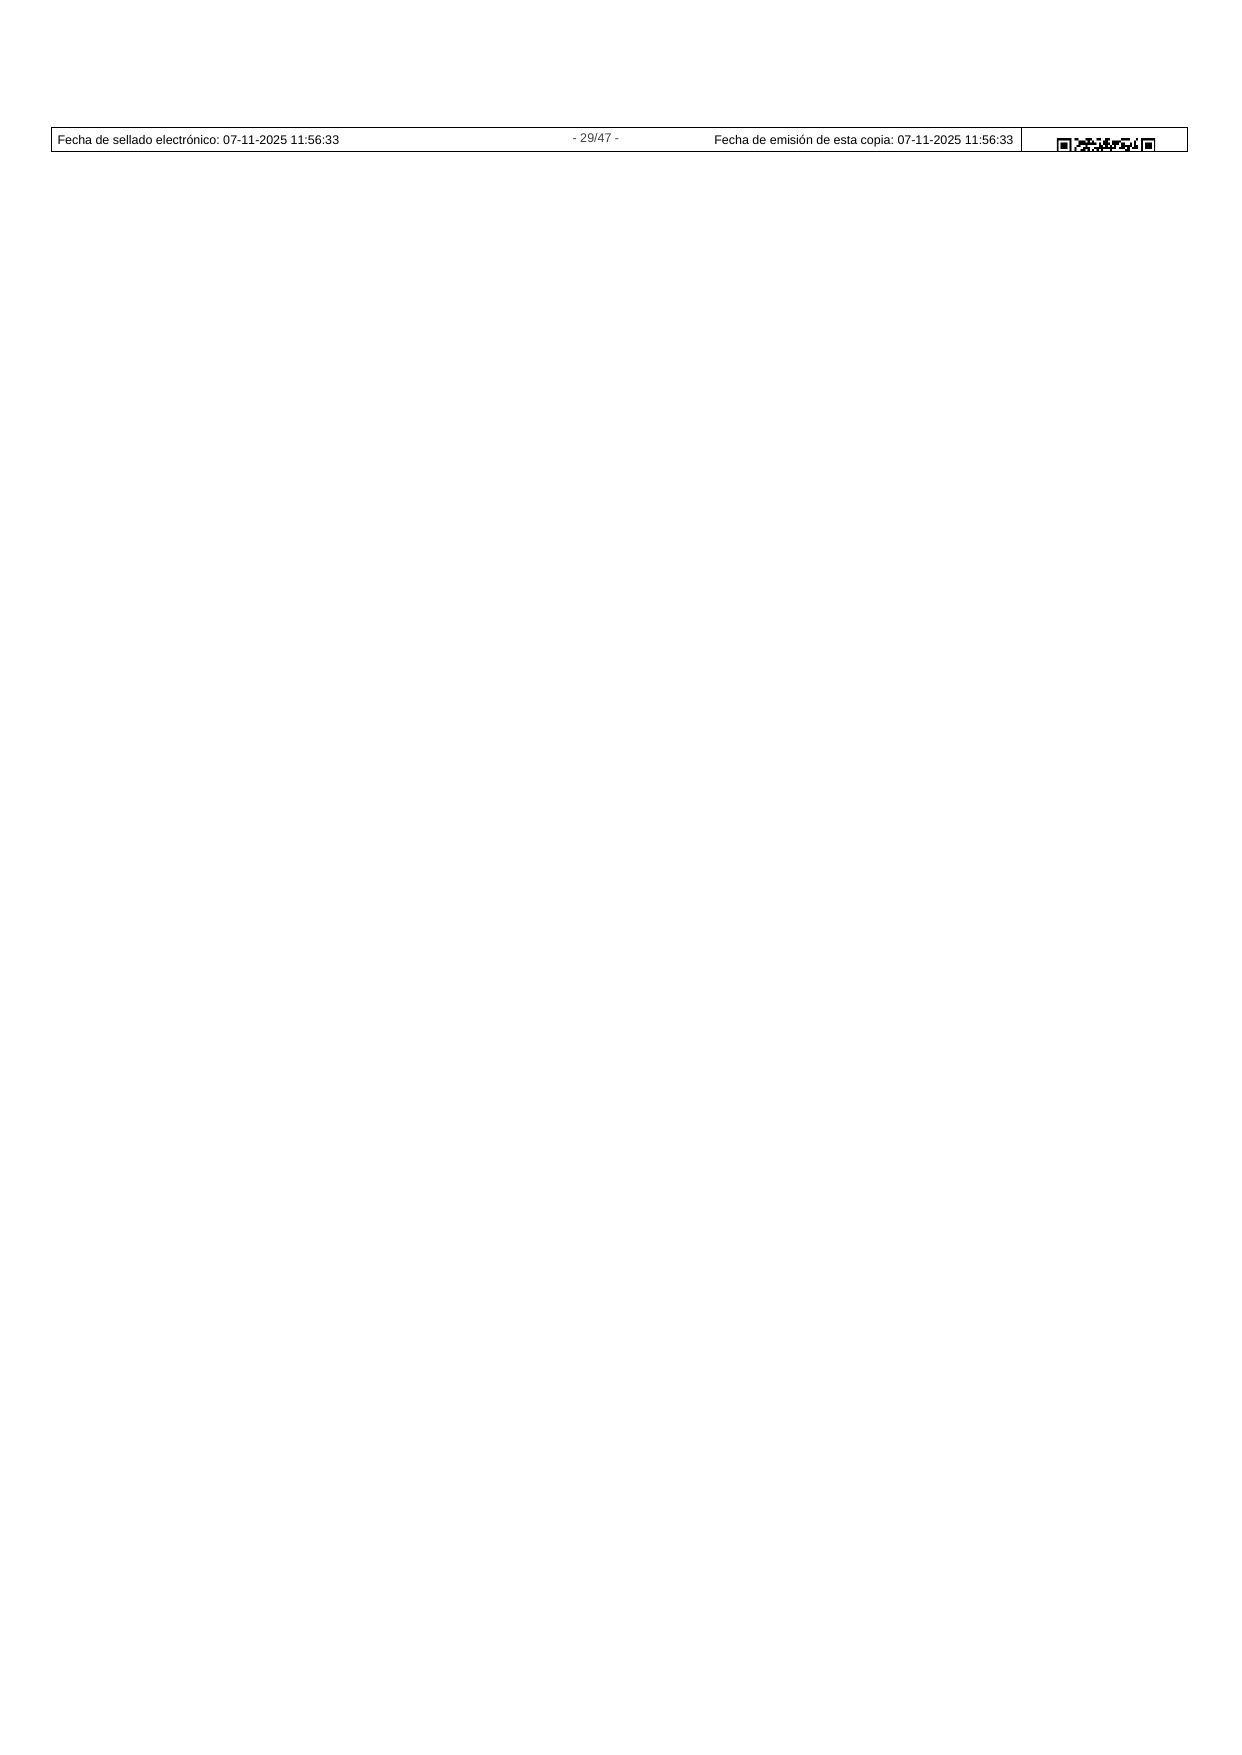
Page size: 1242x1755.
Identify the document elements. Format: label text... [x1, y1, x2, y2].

table_cell Fecha de sellado electrónico: 07-11-2025 11:56:33 - 29/47 - Fecha de emisión de esta copia: 07-11-2025 11:56:33 [52, 128, 1021, 151]
table_header [1022, 128, 1187, 151]
